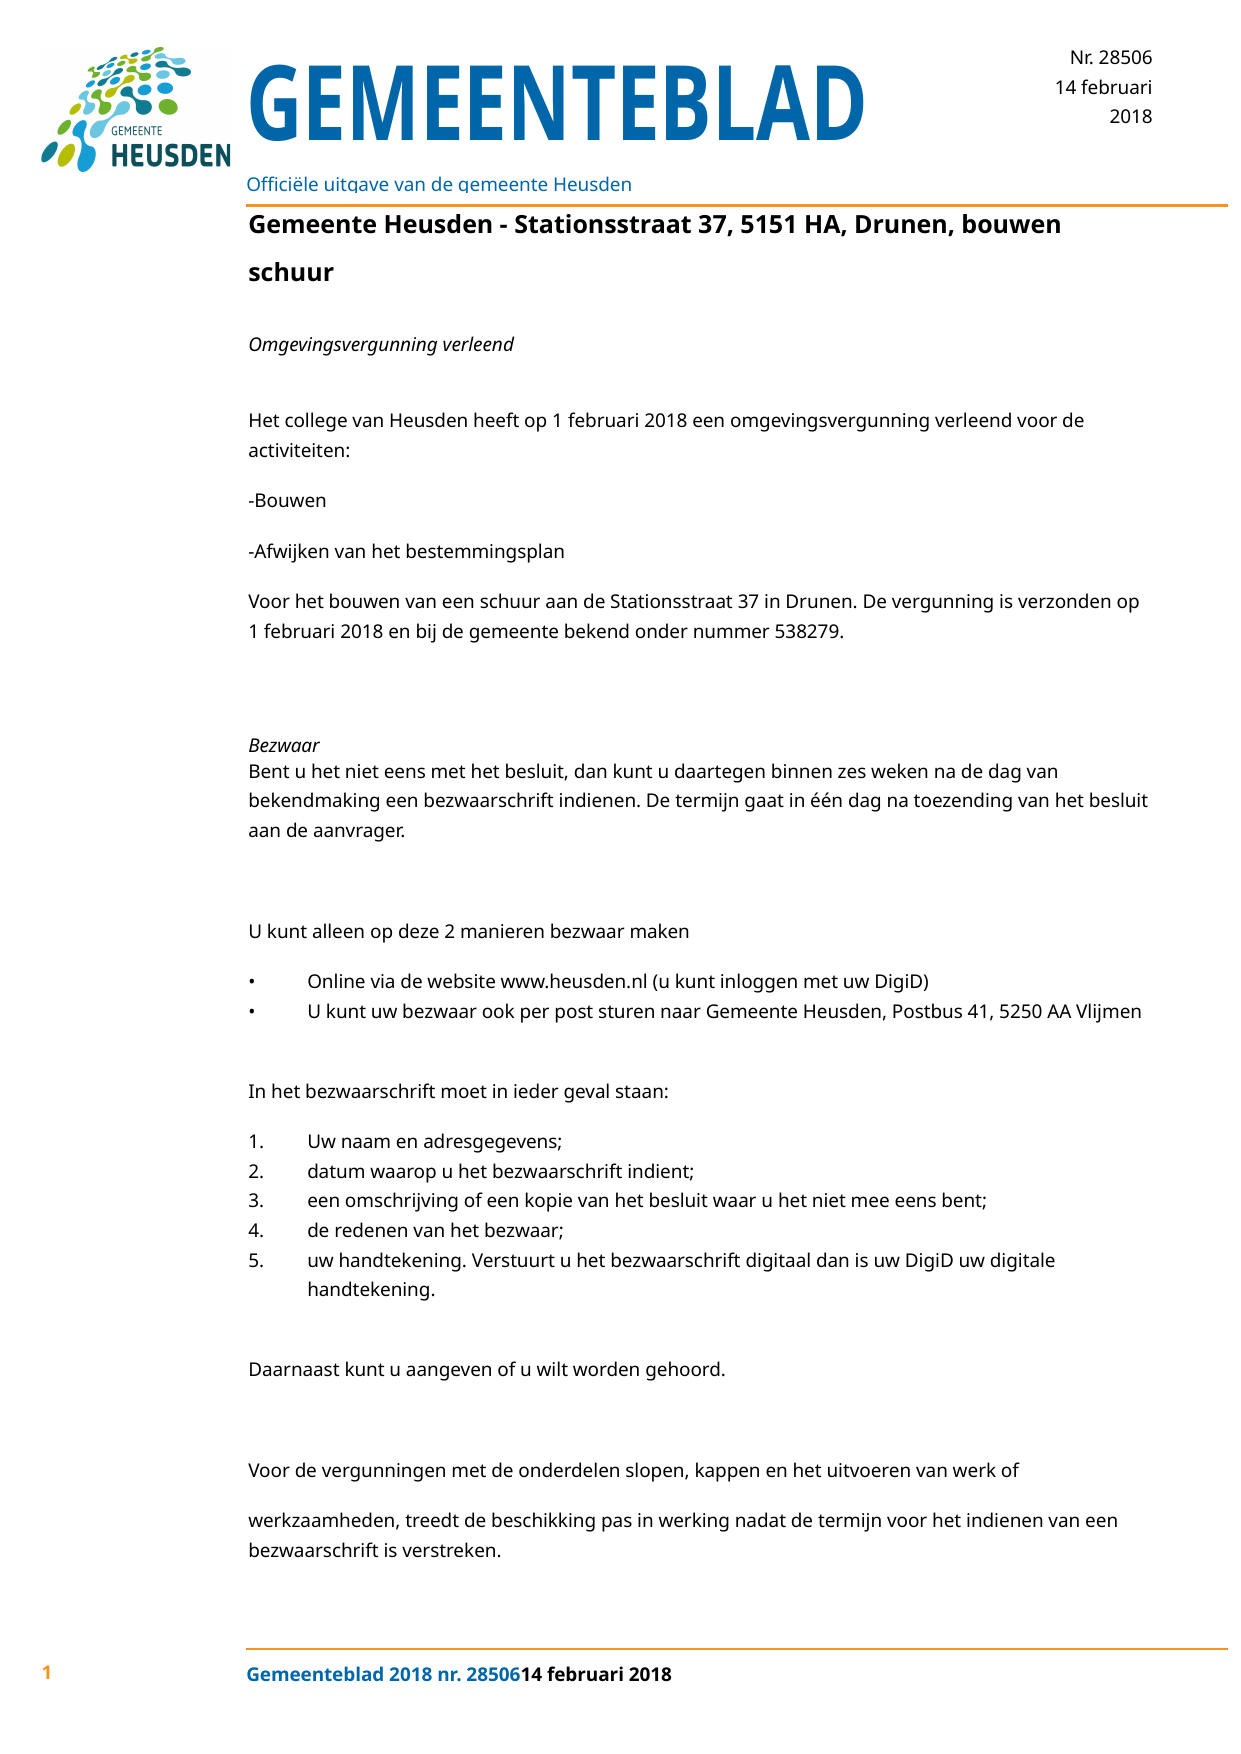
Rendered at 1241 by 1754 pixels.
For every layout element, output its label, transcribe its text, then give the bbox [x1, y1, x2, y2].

list een omschrijving of een kopie van het besluit waar u het niet mee eens bent; [248, 1188, 1152, 1213]
text Voor de vergunningen met de onderdelen slopen, kappen en het uitvoeren van werk of [248, 1457, 1152, 1483]
text -Afwijken van het bestemmingsplan [248, 538, 1152, 564]
text Gemeente Heusden - Stationsstraat 37, 5151 HA, Drunen, bouwen schuur [248, 207, 1152, 288]
text Omgevingsvergunning verleend [248, 331, 1152, 357]
text Het college van Heusden heeft op 1 februari 2018 een omgevingsvergunning verleend voor de activiteiten: [248, 408, 1152, 463]
text Bent u het niet eens met het besluit, dan kunt u daartegen binnen zes weken na de dag van bekendmaking een bezwaarschrift indienen. De termijn gaat in één dag na toezending van het besluit aan de aanvrager. [248, 758, 1152, 843]
picture [41, 47, 231, 172]
list U kunt uw bezwaar ook per post sturen naar Gemeente Heusden, Postbus 41, 5250 AA Vlijmen [248, 998, 1152, 1024]
list uw handtekening. Verstuurt u het bezwaarschrift digitaal dan is uw DigiD uw digitale handtekening. [248, 1247, 1152, 1302]
text werkzaamheden, treedt de beschikking pas in werking nadat de termijn voor het indienen van een bezwaarschrift is verstreken. [248, 1508, 1152, 1563]
text -Bouwen [248, 488, 1152, 513]
list Online via de website www.heusden.nl (u kunt inloggen met uw DigiD) [248, 968, 1152, 994]
text Voor het bouwen van een schuur aan de Stationsstraat 37 in Drunen. De vergunning is verzonden op 1 februari 2018 en bij de gemeente bekend onder nummer 538279. [248, 588, 1152, 644]
text Bezwaar [248, 732, 1152, 758]
list Uw naam en adresgegevens; [248, 1128, 1152, 1154]
text In het bezwaarschrift moet in ieder geval staan: [248, 1078, 1152, 1104]
list datum waarop u het bezwaarschrift indient; [248, 1158, 1152, 1184]
text U kunt alleen op deze 2 manieren bezwaar maken [248, 918, 1152, 944]
text Daarnaast kunt u aangeven of u wilt worden gehoord. [248, 1356, 1152, 1382]
list de redenen van het bezwaar; [248, 1217, 1152, 1243]
